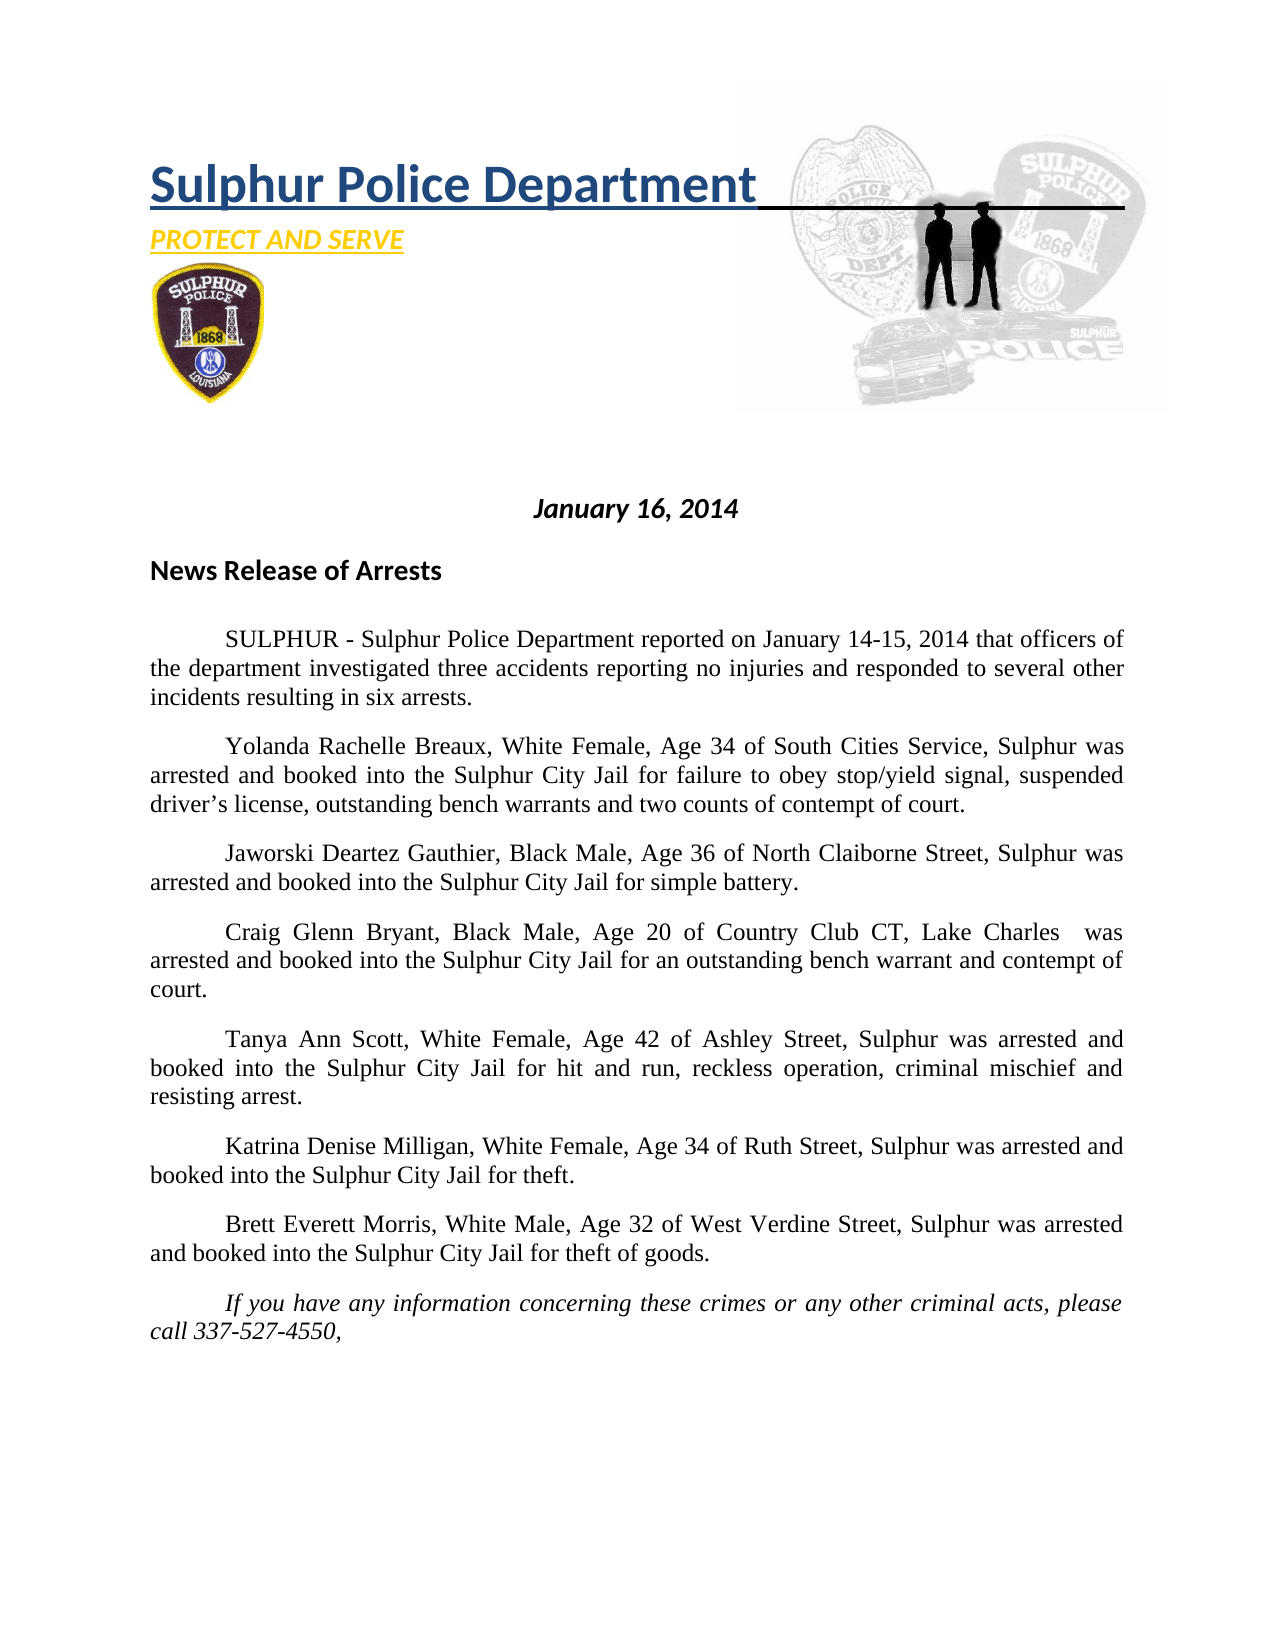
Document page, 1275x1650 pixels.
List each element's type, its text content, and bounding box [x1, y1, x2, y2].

text Craig Glenn Bryant, Black Male, Age 20 of Country Club CT, Lake Charles was arrested and booked into the Sulphur City Jail for an outstanding bench warrant and contempt of court. [150, 917, 1125, 1003]
text News Release of Arrests [150, 552, 1125, 588]
text Sulphur Police Department PROTECT AND SERVE [150, 150, 734, 206]
text If you have any information concerning these crimes or any other criminal acts, please call 337-527-4550, [150, 1288, 1125, 1345]
text Brett Everett Morris, White Male, Age 32 of West Verdine Street, Sulphur was arrested and booked into the Sulphur City Jail for theft of goods. [150, 1209, 1125, 1267]
text Yolanda Rachelle Breaux, White Female, Age 34 of South Cities Service, Sulphur was arrested and booked into the Sulphur City Jail for failure to obey stop/yield signal, suspended driver’s license, outstanding bench warrants and two counts of contempt of court. [150, 731, 1125, 818]
text SULPHUR - Sulphur Police Department reported on January 14-15, 2014 that officers of the department investigated three accidents reporting no injuries and responded to several other incidents resulting in six arrests. [150, 624, 1125, 711]
text Jaworski Deartez Gauthier, Black Male, Age 36 of North Claiborne Street, Sulphur was arrested and booked into the Sulphur City Jail for simple battery. [150, 838, 1125, 896]
text January 16, 2014 [150, 490, 1125, 526]
text Katrina Denise Milligan, White Female, Age 34 of Ruth Street, Sulphur was arrested and booked into the Sulphur City Jail for theft. [150, 1131, 1125, 1188]
text Sulphur Police Department PROTECT AND SERVE [150, 210, 734, 257]
text Tanya Ann Scott, White Female, Age 42 of Ashley Street, Sulphur was arrested and booked into the Sulphur City Jail for hit and run, reckless operation, criminal mischief and resisting arrest. [150, 1024, 1125, 1110]
